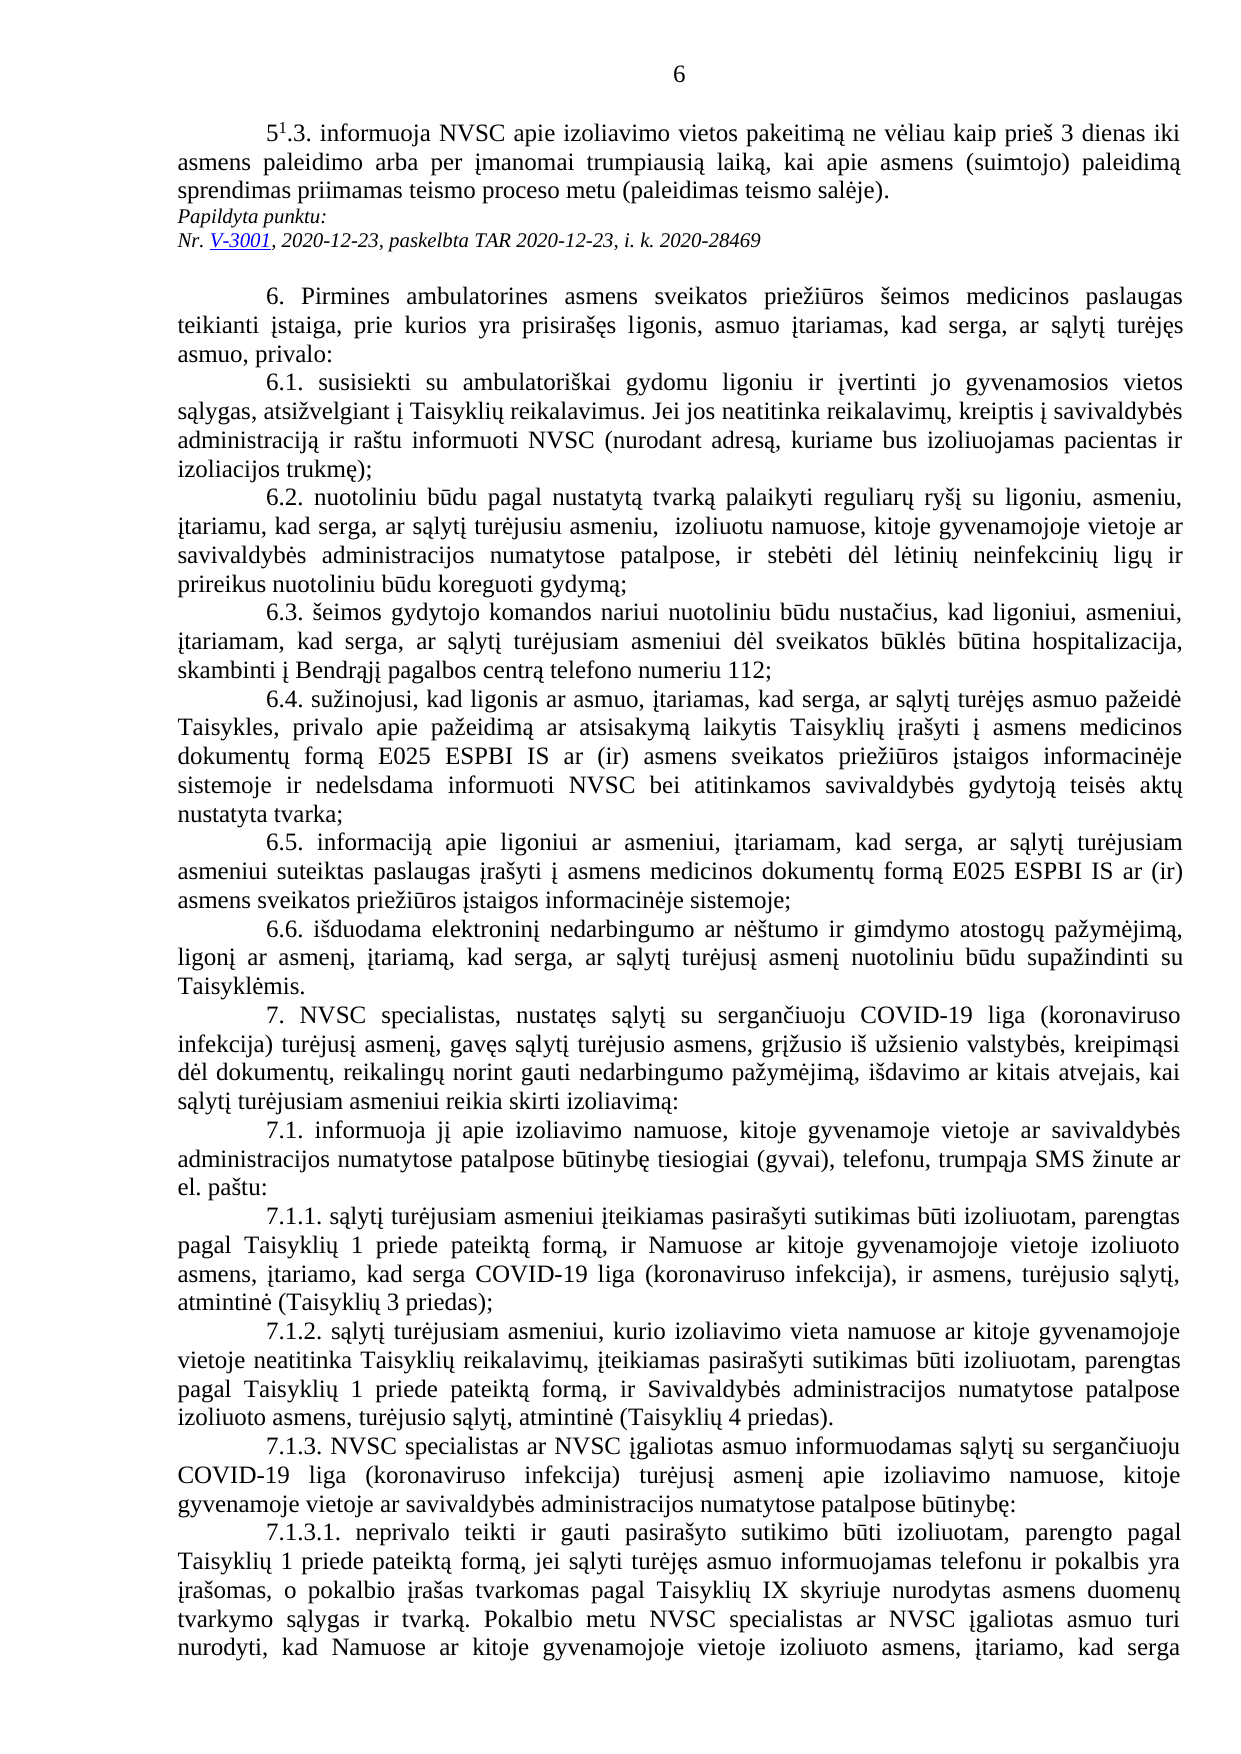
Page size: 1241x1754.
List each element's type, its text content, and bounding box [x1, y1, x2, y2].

text 6.5. informaciją apie ligoniui ar asmeniui, įtariamam, kad serga, ar sąlytį turėjusiam asmeniui suteiktas paslaugas įrašyti į asmens medicinos dokumentų formą E025 ESPBI IS ar (ir) asmens sveikatos priežiūros įstaigos informacinėje sistemoje; [177, 827, 1183, 914]
text 6.4. sužinojusi, kad ligonis ar asmuo, įtariamas, kad serga, ar sąlytį turėjęs asmuo pažeidė Taisykles, privalo apie pažeidimą ar atsisakymą laikytis Taisyklių įrašyti į asmens medicinos dokumentų formą E025 ESPBI IS ar (ir) asmens sveikatos priežiūros įstaigos informacinėje sistemoje ir nedelsdama informuoti NVSC bei atitinkamos savivaldybės gydytoją teisės aktų nustatyta tvarka; [177, 684, 1183, 827]
text 7.1.3. NVSC specialistas ar NVSC įgaliotas asmuo informuodamas sąlytį su sergančiuoju COVID-19 liga (koronaviruso infekcija) turėjusį asmenį apie izoliavimo namuose, kitoje gyvenamoje vietoje ar savivaldybės administracijos numatytose patalpose būtinybę: [177, 1431, 1181, 1517]
text 7.1.1. sąlytį turėjusiam asmeniui įteikiamas pasirašyti sutikimas būti izoliuotam, parengtas pagal Taisyklių 1 priede pateiktą formą, ir Namuose ar kitoje gyvenamojoje vietoje izoliuoto asmens, įtariamo, kad serga COVID-19 liga (koronaviruso infekcija), ir asmens, turėjusio sąlytį, atmintinė (Taisyklių 3 priedas); [177, 1201, 1181, 1316]
text 7.1.3.1. neprivalo teikti ir gauti pasirašyto sutikimo būti izoliuotam, parengto pagal Taisyklių 1 priede pateiktą formą, jei sąlyti turėjęs asmuo informuojamas telefonu ir pokalbis yra įrašomas, o pokalbio įrašas tvarkomas pagal Taisyklių IX skyriuje nurodytas asmens duomenų tvarkymo sąlygas ir tvarką. Pokalbio metu NVSC specialistas ar NVSC įgaliotas asmuo turi nurodyti, kad Namuose ar kitoje gyvenamojoje vietoje izoliuoto asmens, įtariamo, kad serga [177, 1517, 1181, 1661]
text Papildyta punktu: [177, 204, 1181, 228]
text 6.2. nuotoliniu būdu pagal nustatytą tvarką palaikyti reguliarų ryšį su ligoniu, asmeniu, įtariamu, kad serga, ar sąlytį turėjusiu asmeniu, izoliuotu namuose, kitoje gyvenamojoje vietoje ar savivaldybės administracijos numatytose patalpose, ir stebėti dėl lėtinių neinfekcinių ligų ir prireikus nuotoliniu būdu koreguoti gydymą; [177, 482, 1183, 597]
text 6.1. susisiekti su ambulatoriškai gydomu ligoniu ir įvertinti jo gyvenamosios vietos sąlygas, atsižvelgiant į Taisyklių reikalavimus. Jei jos neatitinka reikalavimų, kreiptis į savivaldybės administraciją ir raštu informuoti NVSC (nurodant adresą, kuriame bus izoliuojamas pacientas ir izoliacijos trukmę); [177, 367, 1183, 482]
text 6.3. šeimos gydytojo komandos nariui nuotoliniu būdu nustačius, kad ligoniui, asmeniui, įtariamam, kad serga, ar sąlytį turėjusiam asmeniui dėl sveikatos būklės būtina hospitalizacija, skambinti į Bendrąjį pagalbos centrą telefono numeriu 112; [177, 597, 1183, 684]
text 7.1.2. sąlytį turėjusiam asmeniui, kurio izoliavimo vieta namuose ar kitoje gyvenamojoje vietoje neatitinka Taisyklių reikalavimų, įteikiamas pasirašyti sutikimas būti izoliuotam, parengtas pagal Taisyklių 1 priede pateiktą formą, ir Savivaldybės administracijos numatytose patalpose izoliuoto asmens, turėjusio sąlytį, atmintinė (Taisyklių 4 priedas). [177, 1316, 1181, 1431]
text 7. NVSC specialistas, nustatęs sąlytį su sergančiuoju COVID-19 liga (koronaviruso infekcija) turėjusį asmenį, gavęs sąlytį turėjusio asmens, grįžusio iš užsienio valstybės, kreipimąsi dėl dokumentų, reikalingų norint gauti nedarbingumo pažymėjimą, išdavimo ar kitais atvejais, kai sąlytį turėjusiam asmeniui reikia skirti izoliavimą: [177, 1000, 1181, 1115]
text 7.1. informuoja jį apie izoliavimo namuose, kitoje gyvenamoje vietoje ar savivaldybės administracijos numatytose patalpose būtinybę tiesiogiai (gyvai), telefonu, trumpąja SMS žinute ar el. paštu: [177, 1115, 1181, 1201]
text Nr. V-3001, 2020-12-23, paskelbta TAR 2020-12-23, i. k. 2020-28469 [177, 228, 1181, 252]
text 6.6. išduodama elektroninį nedarbingumo ar nėštumo ir gimdymo atostogų pažymėjimą, ligonį ar asmenį, įtariamą, kad serga, ar sąlytį turėjusį asmenį nuotoliniu būdu supažindinti su Taisyklėmis. [177, 914, 1183, 1000]
text 51.3. informuoja NVSC apie izoliavimo vietos pakeitimą ne vėliau kaip prieš 3 dienas iki asmens paleidimo arba per įmanomai trumpiausią laiką, kai apie asmens (suimtojo) paleidimą sprendimas priimamas teismo proceso metu (paleidimas teismo salėje). [177, 118, 1181, 204]
text 6. Pirmines ambulatorines asmens sveikatos priežiūros šeimos medicinos paslaugas teikianti įstaiga, prie kurios yra prisirašęs ligonis, asmuo įtariamas, kad serga, ar sąlytį turėjęs asmuo, privalo: [177, 281, 1183, 367]
